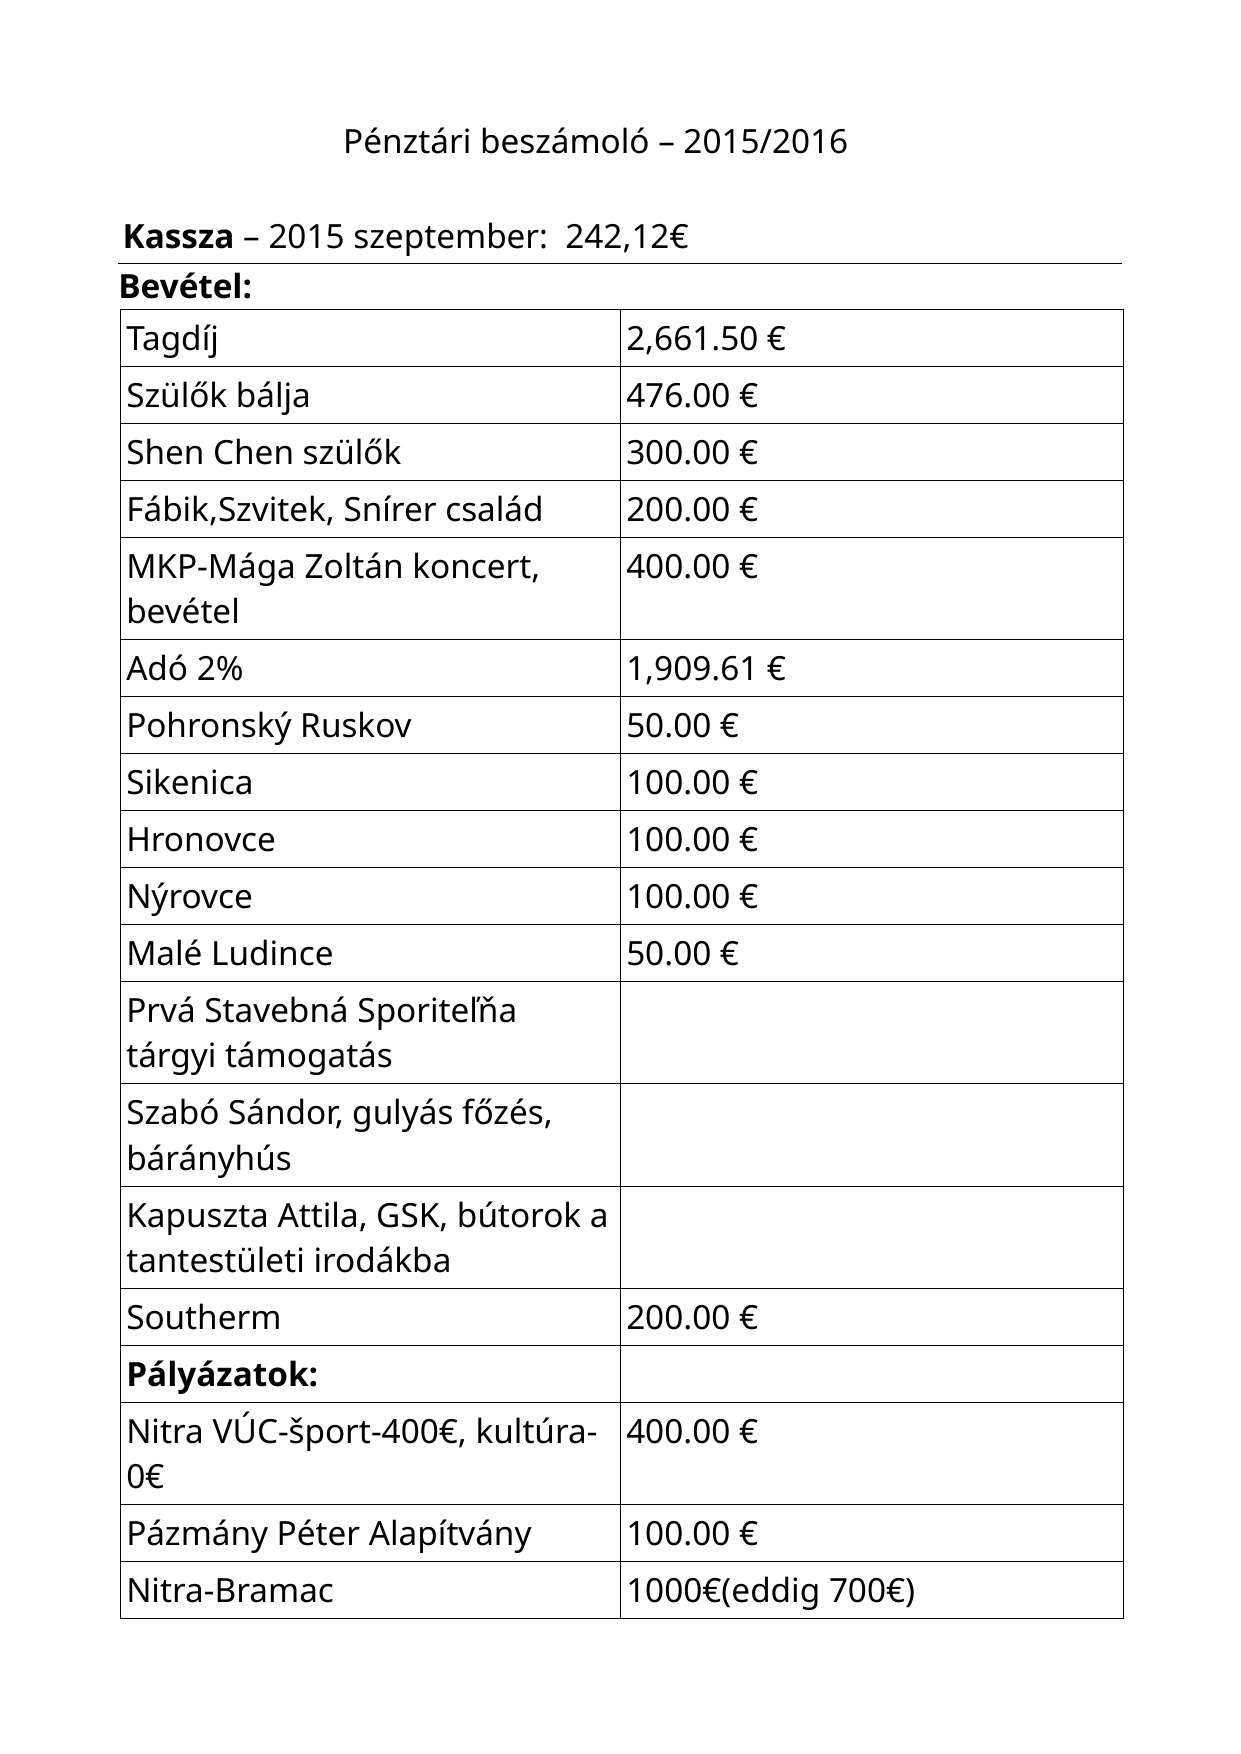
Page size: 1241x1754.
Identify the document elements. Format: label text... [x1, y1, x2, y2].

table_cell Prvá Stavebná Sporiteľňa tárgyi támogatás [121, 982, 620, 1083]
table_cell Szabó Sándor, gulyás főzés, bárányhús [121, 1084, 620, 1186]
table_cell 50,00 € [621, 697, 1123, 753]
table_cell Nýrovce [121, 868, 620, 924]
table_cell Shen Chen szülők [121, 424, 620, 479]
table_cell [621, 982, 1123, 1083]
table_header Tagdíj [121, 310, 620, 366]
table_cell 400,00 € [621, 538, 1123, 639]
table_cell 200,00 € [621, 1289, 1123, 1345]
table_cell MKP-Mága Zoltán koncert, bevétel [121, 538, 620, 639]
table_cell Pázmány Péter Alapítvány [121, 1505, 620, 1561]
table_cell 476,00 € [621, 367, 1123, 423]
table_cell Szülők bálja [121, 367, 620, 423]
text Bevétel: [118, 264, 1122, 309]
table_cell 100,00 € [621, 1505, 1123, 1561]
table_cell Nitra VÚC-šport-400€, kultúra-0€ [121, 1403, 620, 1504]
table_cell 400,00 € [621, 1403, 1123, 1504]
table_cell [621, 1346, 1123, 1402]
table_cell Pohronský Ruskov [121, 697, 620, 753]
table_cell Malé Ludince [121, 925, 620, 981]
table_cell 1000€(eddig 700€) [621, 1562, 1123, 1618]
table_cell Sikenica [121, 754, 620, 810]
table_cell 100,00 € [621, 811, 1123, 867]
table_cell Adó 2% [121, 640, 620, 696]
text Kassza – 2015 szeptember: 242,12€ [118, 209, 1122, 263]
table_cell Southerm [121, 1289, 620, 1345]
table_cell 300,00 € [621, 424, 1123, 479]
text Pénztári beszámoló – 2015/2016 [118, 118, 1122, 163]
table_cell 50,00 € [621, 925, 1123, 981]
table_cell Pályázatok: [121, 1346, 620, 1402]
table_cell 200,00 € [621, 481, 1123, 537]
table_cell 100,00 € [621, 868, 1123, 924]
table_cell Kapuszta Attila, GSK, bútorok a tantestületi irodákba [121, 1187, 620, 1288]
table_cell Nitra-Bramac [121, 1562, 620, 1618]
table_cell 1 909,61 € [621, 640, 1123, 696]
table_cell [621, 1187, 1123, 1288]
table_cell [621, 1084, 1123, 1186]
table_cell Fábik,Szvitek, Snírer család [121, 481, 620, 537]
table_cell 100,00 € [621, 754, 1123, 810]
table_header 2 661,50 € [621, 310, 1123, 366]
table_cell Hronovce [121, 811, 620, 867]
